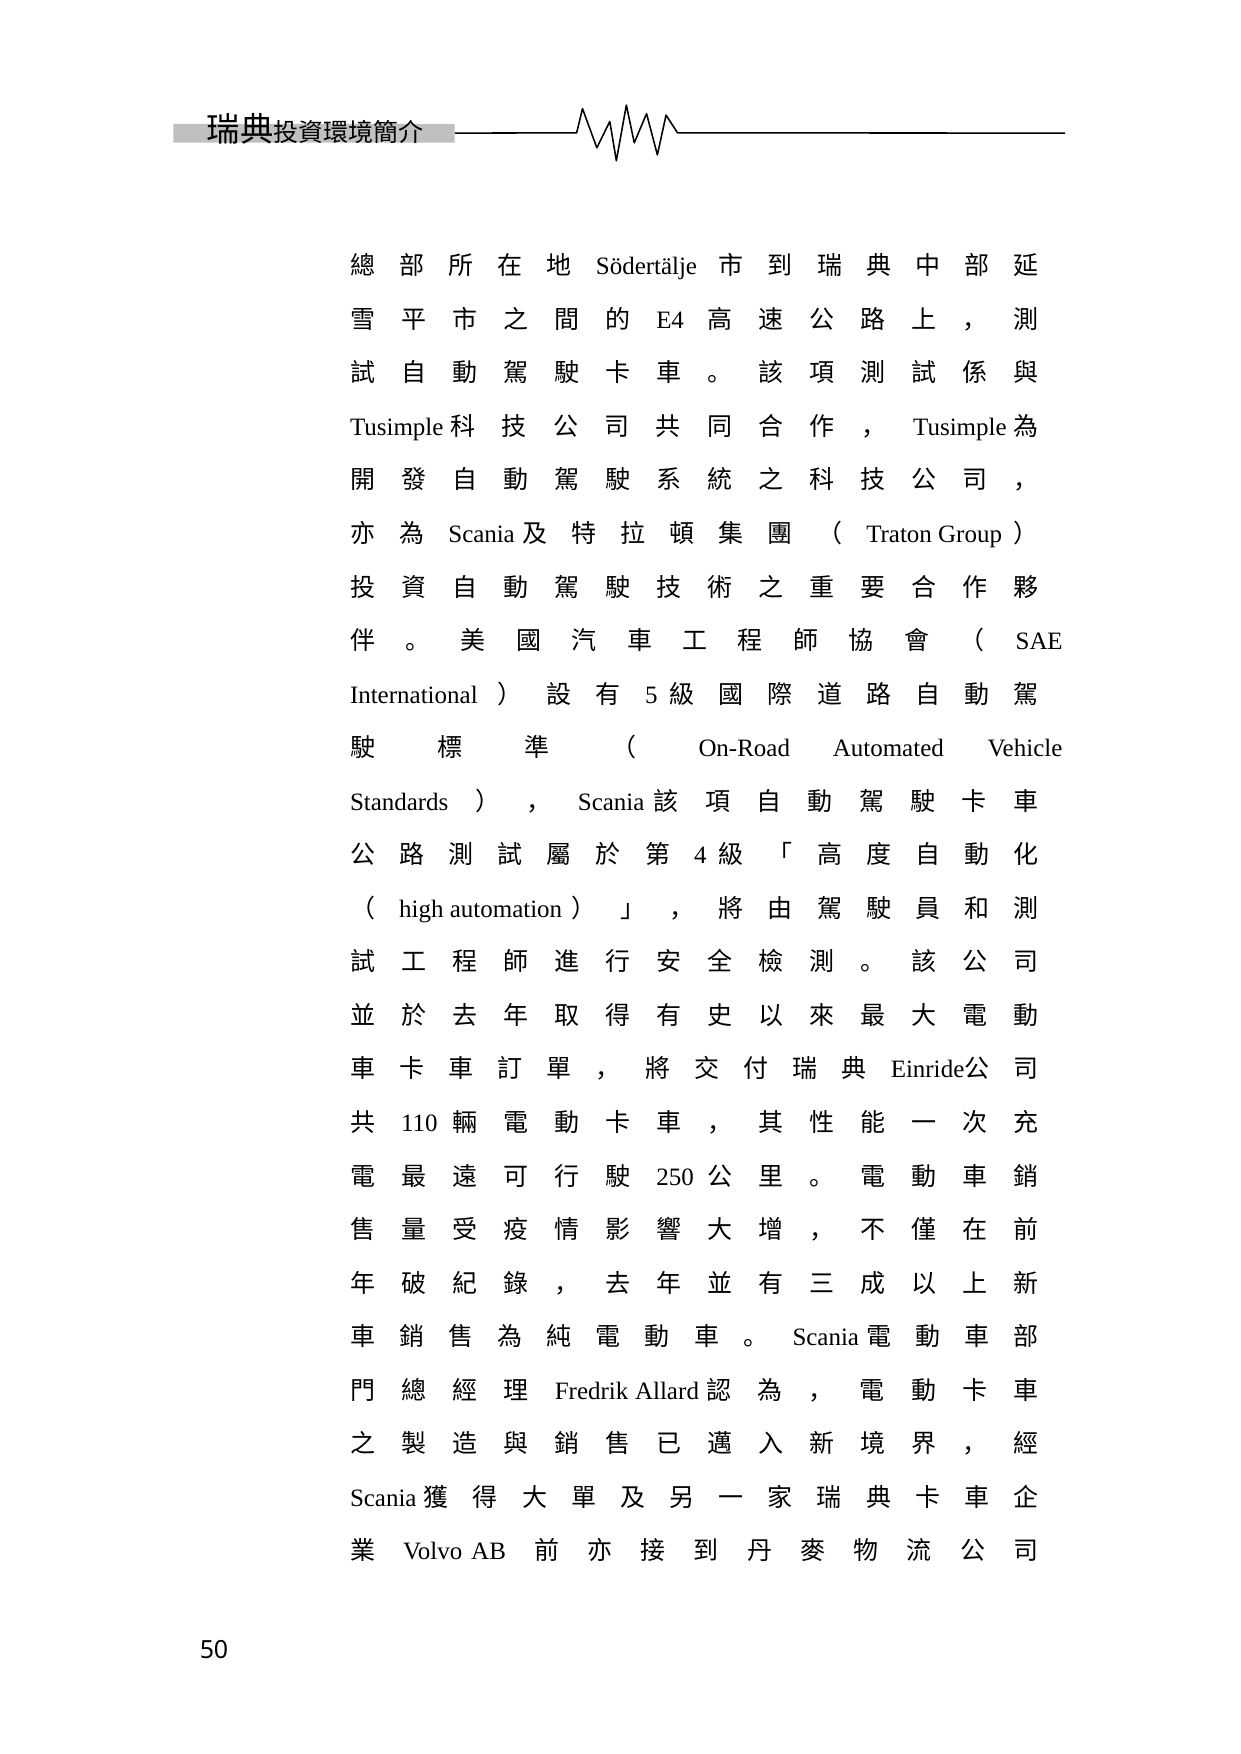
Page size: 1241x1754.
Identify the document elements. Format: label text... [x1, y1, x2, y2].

text Scania於2021年年初獲得瑞典運輸局（Swedish Transport Agency）許可，可於其總部所在地Södertälje市到瑞典中部延雪平市之間的E4高速公路上，測試自動駕駛卡車。該項測試係與Tusimple科技公司共同合作，Tusimple為開發自動駕駛系統之科技公司，亦為Scania及特拉頓集團（Traton Group）投資自動駕駛技術之重要合作夥伴。美國汽車工程師協會（SAE International）設有5級國際道路自動駕駛標準（On-Road Automated Vehicle Standards），Scania該項自動駕駛卡車公路測試屬於第4級「高度自動化（high automation）」，將由駕駛員和測試工程師進行安全檢測。該公司並於去年取得有史以來最大電動車卡車訂單，將交付瑞典Einride公司共110輛電動卡車，其性能一次充電最遠可行駛250公里。電動車銷售量受疫情影響大增，不僅在前年破紀錄，去年並有三成以上新車銷售為純電動車。Scania電動車部門總經理Fredrik Allard認為，電動卡車之製造與銷售已邁入新境界，經Scania獲得大單及另一家瑞典卡車企業Volvo AB前亦接到丹麥物流公司Maersk共126輛電動卡車之訂單來看，卡車電動化已然加速進程。 [325, 237, 1063, 1576]
